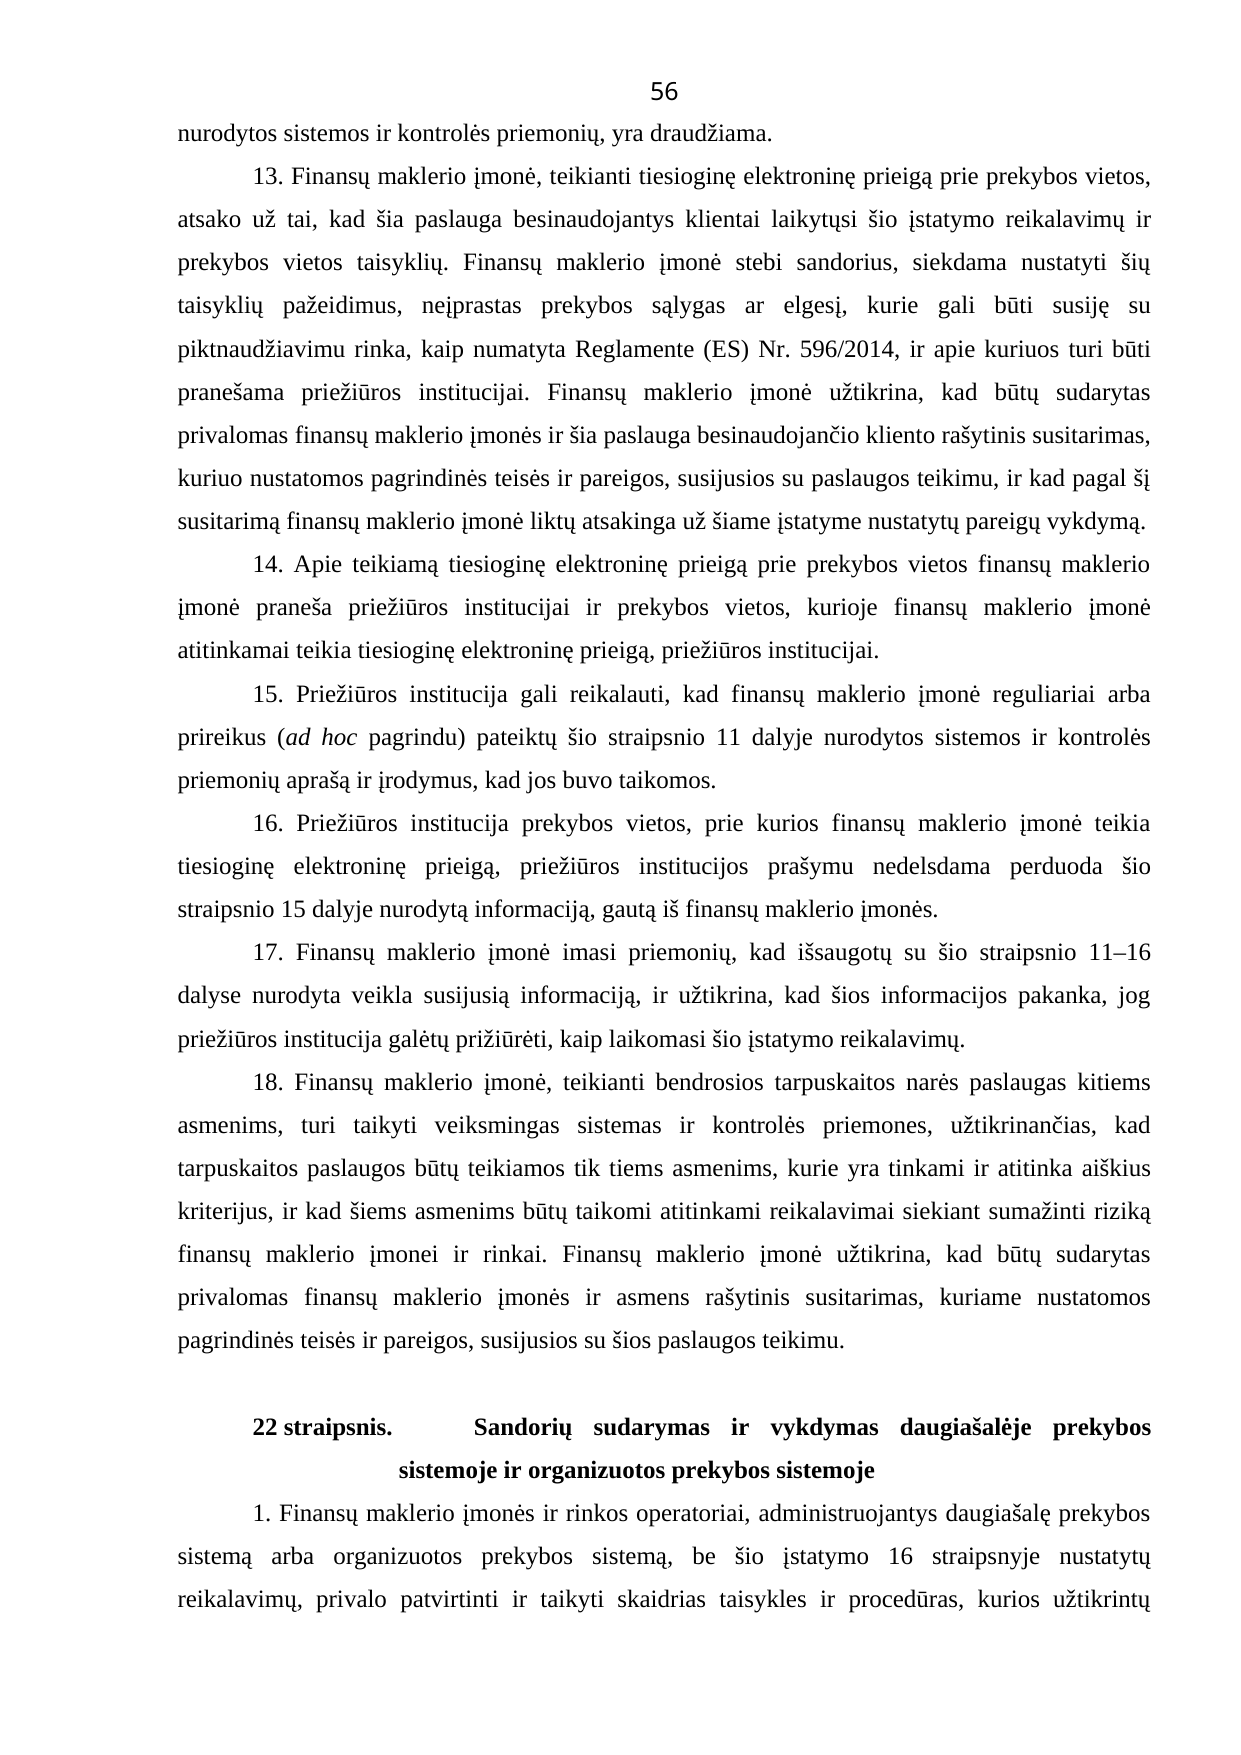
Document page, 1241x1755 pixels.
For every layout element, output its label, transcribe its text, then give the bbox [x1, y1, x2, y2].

text 13. Finansų maklerio įmonė, teikianti tiesioginę elektroninę prieigą prie prekybos vietos, atsako už tai, kad šia paslauga besinaudojantys klientai laikytųsi šio įstatymo reikalavimų ir prekybos vietos taisyklių. Finansų maklerio įmonė stebi sandorius, siekdama nustatyti šių taisyklių pažeidimus, neįprastas prekybos sąlygas ar elgesį, kurie gali būti susiję su piktnaudžiavimu rinka, kaip numatyta Reglamente (ES) Nr. 596/2014, ir apie kuriuos turi būti pranešama priežiūros institucijai. Finansų maklerio įmonė užtikrina, kad būtų sudarytas privalomas finansų maklerio įmonės ir šia paslauga besinaudojančio kliento rašytinis susitarimas, kuriuo nustatomos pagrindinės teisės ir pareigos, susijusios su paslaugos teikimu, ir kad pagal šį susitarimą finansų maklerio įmonė liktų atsakinga už šiame įstatyme nustatytų pareigų vykdymą. [177, 161, 1152, 535]
text 15. Priežiūros institucija gali reikalauti, kad finansų maklerio įmonė reguliariai arba prireikus (ad hoc pagrindu) pateiktų šio straipsnio 11 dalyje nurodytos sistemos ir kontrolės priemonių aprašą ir įrodymus, kad jos buvo taikomos. [177, 679, 1152, 794]
text 22 straipsnis. Sandorių sudarymas ir vykdymas daugiašalėje prekybos sistemoje ir organizuotos prekybos sistemoje [252, 1412, 1152, 1484]
text 14. Apie teikiamą tiesioginę elektroninę prieigą prie prekybos vietos finansų maklerio įmonė praneša priežiūros institucijai ir prekybos vietos, kurioje finansų maklerio įmonė atitinkamai teikia tiesioginę elektroninę prieigą, priežiūros institucijai. [177, 549, 1152, 664]
text nurodytos sistemos ir kontrolės priemonių, yra draudžiama. [177, 118, 1152, 147]
text 17. Finansų maklerio įmonė imasi priemonių, kad išsaugotų su šio straipsnio 11–16 dalyse nurodyta veikla susijusią informaciją, ir užtikrina, kad šios informacijos pakanka, jog priežiūros institucija galėtų prižiūrėti, kaip laikomasi šio įstatymo reikalavimų. [177, 937, 1152, 1052]
text 16. Priežiūros institucija prekybos vietos, prie kurios finansų maklerio įmonė teikia tiesioginę elektroninę prieigą, priežiūros institucijos prašymu nedelsdama perduoda šio straipsnio 15 dalyje nurodytą informaciją, gautą iš finansų maklerio įmonės. [177, 808, 1152, 923]
text 1. Finansų maklerio įmonės ir rinkos operatoriai, administruojantys daugiašalę prekybos sistemą arba organizuotos prekybos sistemą, be šio įstatymo 16 straipsnyje nustatytų reikalavimų, privalo patvirtinti ir taikyti skaidrias taisykles ir procedūras, kurios užtikrintų [177, 1498, 1152, 1613]
text 18. Finansų maklerio įmonė, teikianti bendrosios tarpuskaitos narės paslaugas kitiems asmenims, turi taikyti veiksmingas sistemas ir kontrolės priemones, užtikrinančias, kad tarpuskaitos paslaugos būtų teikiamos tik tiems asmenims, kurie yra tinkami ir atitinka aiškius kriterijus, ir kad šiems asmenims būtų taikomi atitinkami reikalavimai siekiant sumažinti riziką finansų maklerio įmonei ir rinkai. Finansų maklerio įmonė užtikrina, kad būtų sudarytas privalomas finansų maklerio įmonės ir asmens rašytinis susitarimas, kuriame nustatomos pagrindinės teisės ir pareigos, susijusios su šios paslaugos teikimu. [177, 1067, 1152, 1354]
